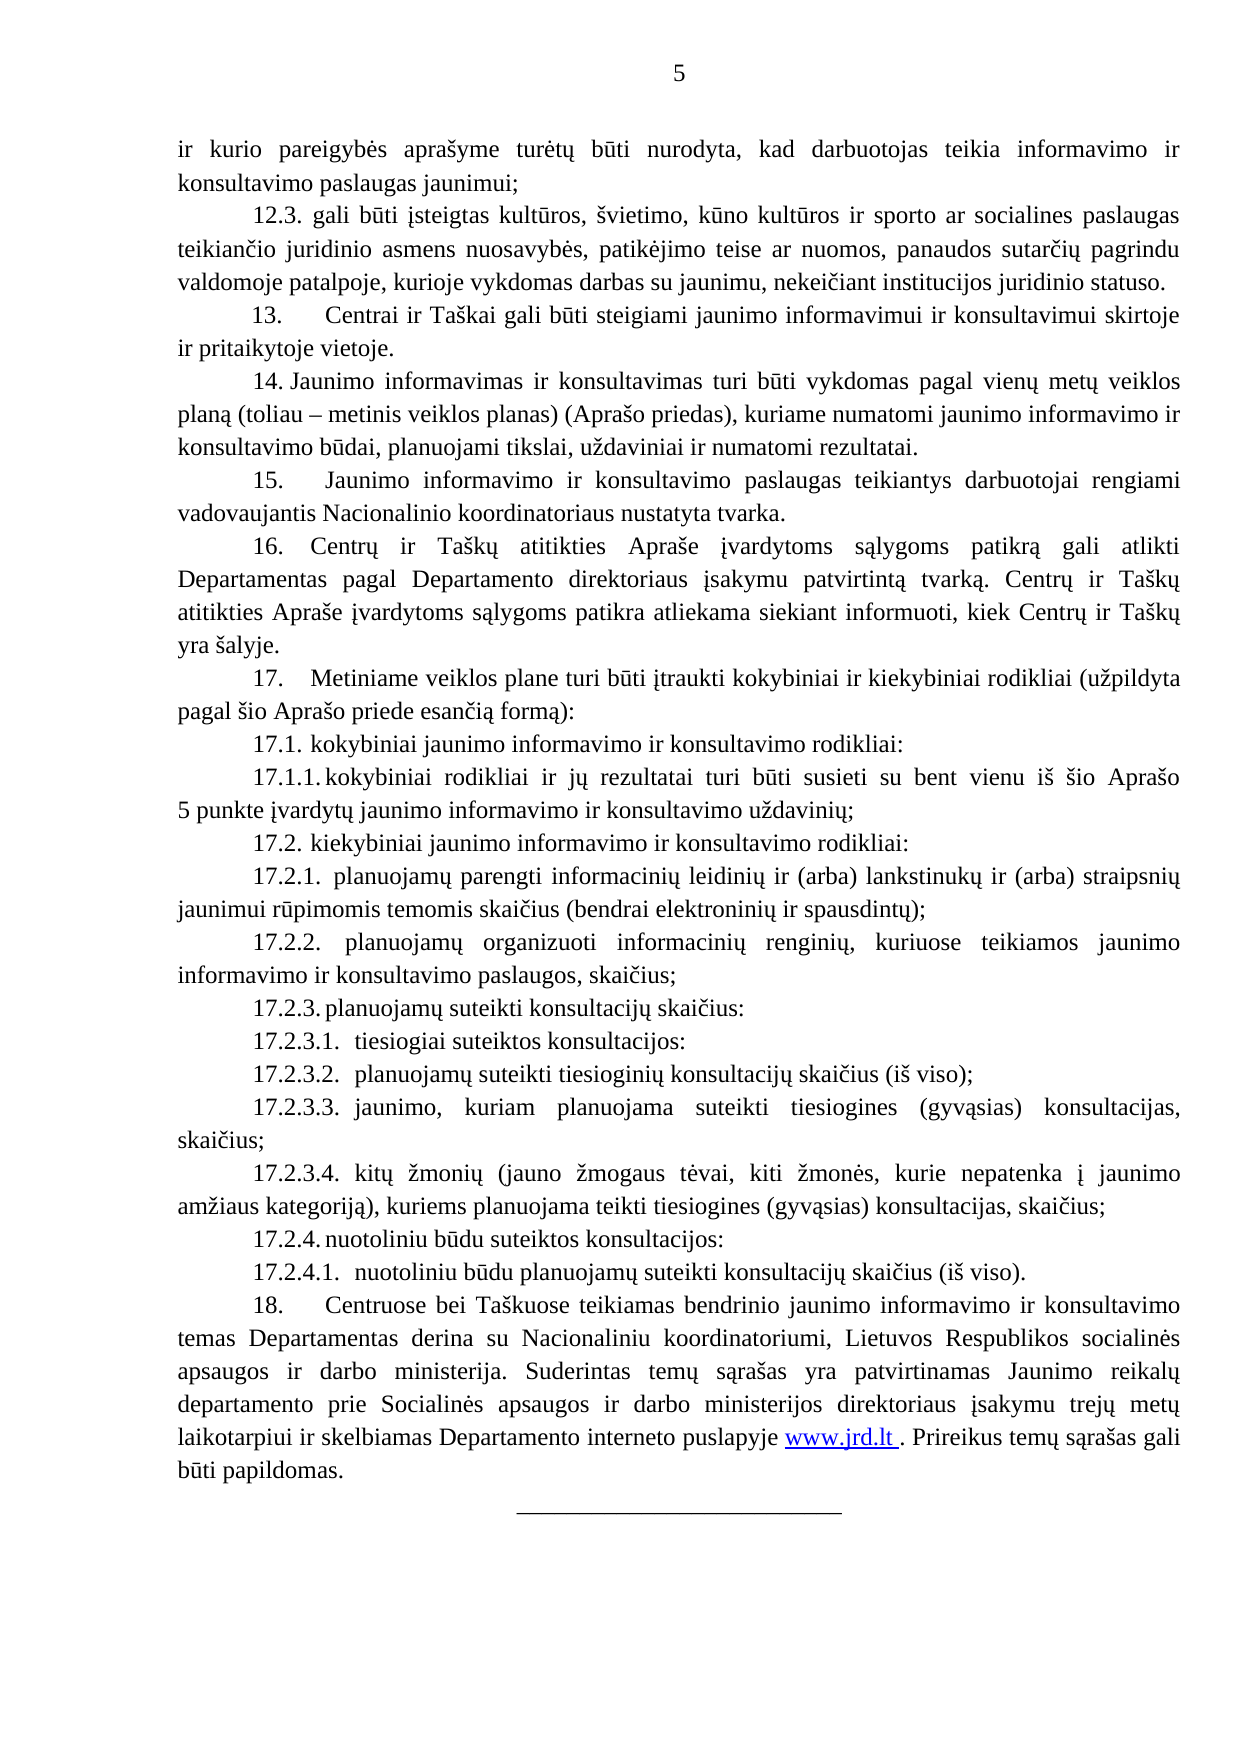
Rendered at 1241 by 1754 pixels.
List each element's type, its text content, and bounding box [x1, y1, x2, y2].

text 14. Jaunimo informavimas ir konsultavimas turi būti vykdomas pagal vienų metų veiklos planą (toliau – metinis veiklos planas) (Aprašo priedas), kuriame numatomi jaunimo informavimo ir konsultavimo būdai, planuojami tikslai, uždaviniai ir numatomi rezultatai. [177, 366, 1181, 461]
text __________________________ [177, 1488, 1181, 1517]
text 17.1. kokybiniai jaunimo informavimo ir konsultavimo rodikliai: [177, 729, 1181, 758]
text 17.2.3.1. tiesiogiai suteiktos konsultacijos: [177, 1026, 1181, 1055]
text 17. Metiniame veiklos plane turi būti įtraukti kokybiniai ir kiekybiniai rodikliai (užpildyta pagal šio Aprašo priede esančią formą): [177, 663, 1181, 725]
text 17.2.4.1. nuotoliniu būdu planuojamų suteikti konsultacijų skaičius (iš viso). [177, 1257, 1181, 1286]
text 17.2.3.2. planuojamų suteikti tiesioginių konsultacijų skaičius (iš viso); [177, 1059, 1181, 1088]
text 17.2.2. planuojamų organizuoti informacinių renginių, kuriuose teikiamos jaunimo informavimo ir konsultavimo paslaugos, skaičius; [177, 927, 1181, 989]
text 17.2.3.4. kitų žmonių (jauno žmogaus tėvai, kiti žmonės, kurie nepatenka į jaunimo amžiaus kategoriją), kuriems planuojama teikti tiesiogines (gyvąsias) konsultacijas, skaičius; [177, 1158, 1181, 1220]
text 18. Centruose bei Taškuose teikiamas bendrinio jaunimo informavimo ir konsultavimo temas Departamentas derina su Nacionaliniu koordinatoriumi, Lietuvos Respublikos socialinės apsaugos ir darbo ministerija. Suderintas temų sąrašas yra patvirtinamas Jaunimo reikalų departamento prie Socialinės apsaugos ir darbo ministerijos direktoriaus įsakymu trejų metų laikotarpiui ir skelbiamas Departamento interneto puslapyje www.jrd.lt . Prireikus temų sąrašas gali būti papildomas. [177, 1290, 1181, 1484]
text 12.3. gali būti įsteigtas kultūros, švietimo, kūno kultūros ir sporto ar socialines paslaugas teikiančio juridinio asmens nuosavybės, patikėjimo teise ar nuomos, panaudos sutarčių pagrindu valdomoje patalpoje, kurioje vykdomas darbas su jaunimu, nekeičiant institucijos juridinio statuso. [177, 201, 1181, 295]
text 17.1.1. kokybiniai rodikliai ir jų rezultatai turi būti susieti su bent vienu iš šio Aprašo 5 punkte įvardytų jaunimo informavimo ir konsultavimo uždavinių; [177, 762, 1181, 824]
text 17.2.3.3. jaunimo, kuriam planuojama suteikti tiesiogines (gyvąsias) konsultacijas, skaičius; [177, 1092, 1181, 1154]
text 17.2.1. planuojamų parengti informacinių leidinių ir (arba) lankstinukų ir (arba) straipsnių jaunimui rūpimomis temomis skaičius (bendrai elektroninių ir spausdintų); [177, 861, 1181, 923]
text ir kurio pareigybės aprašyme turėtų būti nurodyta, kad darbuotojas teikia informavimo ir konsultavimo paslaugas jaunimui; [177, 134, 1181, 196]
text 16. Centrų ir Taškų atitikties Apraše įvardytoms sąlygoms patikrą gali atlikti Departamentas pagal Departamento direktoriaus įsakymu patvirtintą tvarką. Centrų ir Taškų atitikties Apraše įvardytoms sąlygoms patikra atliekama siekiant informuoti, kiek Centrų ir Taškų yra šalyje. [177, 531, 1181, 659]
text 17.2. kiekybiniai jaunimo informavimo ir konsultavimo rodikliai: [177, 828, 1181, 857]
text 17.2.3. planuojamų suteikti konsultacijų skaičius: [177, 993, 1181, 1022]
text 15. Jaunimo informavimo ir konsultavimo paslaugas teikiantys darbuotojai rengiami vadovaujantis Nacionalinio koordinatoriaus nustatyta tvarka. [177, 465, 1181, 527]
text 13. Centrai ir Taškai gali būti steigiami jaunimo informavimui ir konsultavimui skirtoje ir pritaikytoje vietoje. [177, 300, 1181, 361]
text 17.2.4. nuotoliniu būdu suteiktos konsultacijos: [177, 1224, 1181, 1253]
